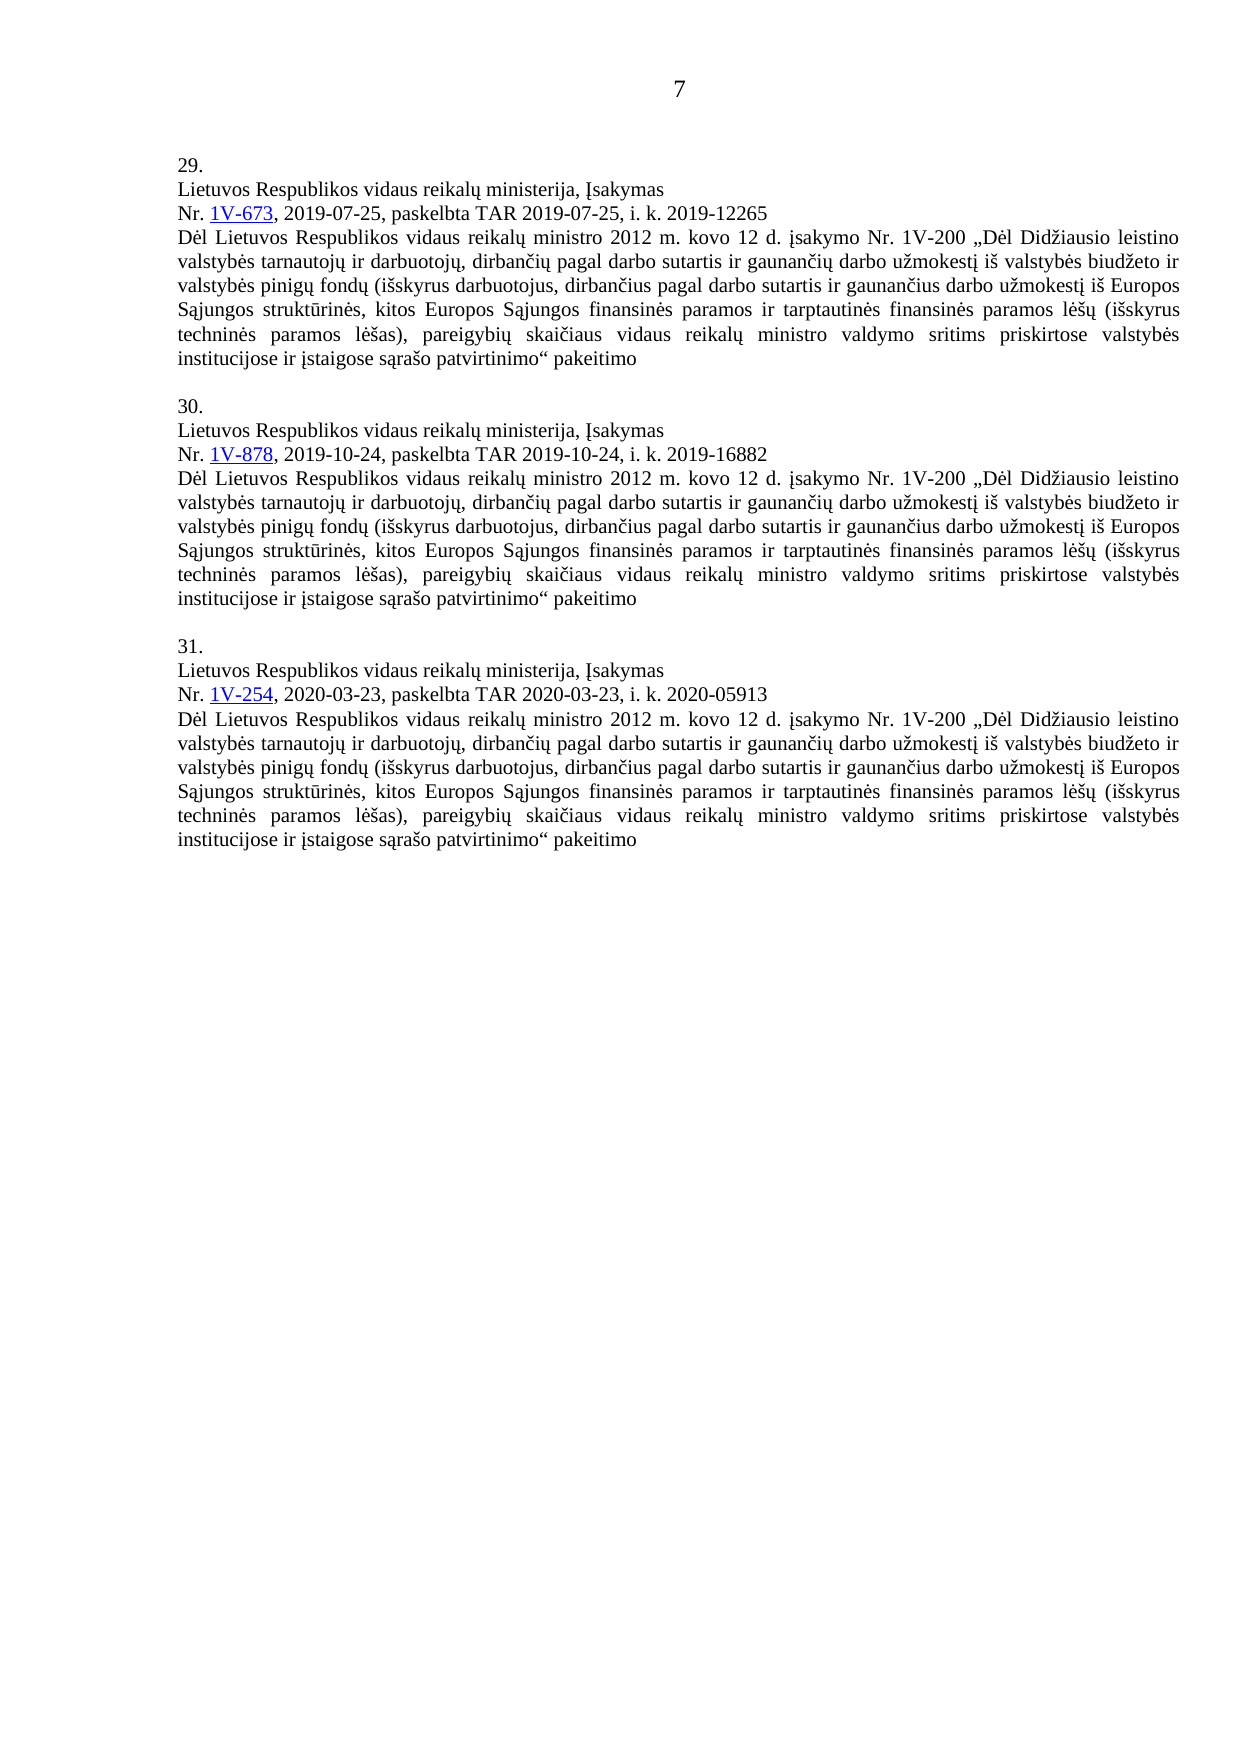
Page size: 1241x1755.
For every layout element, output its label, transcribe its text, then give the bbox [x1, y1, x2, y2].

text 31. [177, 634, 1181, 658]
text Nr. 1V-878, 2019-10-24, paskelbta TAR 2019-10-24, i. k. 2019-16882 [177, 442, 1181, 466]
text Lietuvos Respublikos vidaus reikalų ministerija, Įsakymas [177, 177, 1181, 201]
text Lietuvos Respublikos vidaus reikalų ministerija, Įsakymas [177, 658, 1181, 682]
text Dėl Lietuvos Respublikos vidaus reikalų ministro 2012 m. kovo 12 d. įsakymo Nr. 1V-200 „Dėl Didžiausio leistino valstybės tarnautojų ir darbuotojų, dirbančių pagal darbo sutartis ir gaunančių darbo užmokestį iš valstybės biudžeto ir valstybės pinigų fondų (išskyrus darbuotojus, dirbančius pagal darbo sutartis ir gaunančius darbo užmokestį iš Europos Sąjungos struktūrinės, kitos Europos Sąjungos finansinės paramos ir tarptautinės finansinės paramos lėšų (išskyrus techninės paramos lėšas), pareigybių skaičiaus vidaus reikalų ministro valdymo sritims priskirtose valstybės institucijose ir įstaigose sąrašo patvirtinimo“ pakeitimo [177, 225, 1181, 369]
text 29. [177, 153, 1181, 177]
text Dėl Lietuvos Respublikos vidaus reikalų ministro 2012 m. kovo 12 d. įsakymo Nr. 1V-200 „Dėl Didžiausio leistino valstybės tarnautojų ir darbuotojų, dirbančių pagal darbo sutartis ir gaunančių darbo užmokestį iš valstybės biudžeto ir valstybės pinigų fondų (išskyrus darbuotojus, dirbančius pagal darbo sutartis ir gaunančius darbo užmokestį iš Europos Sąjungos struktūrinės, kitos Europos Sąjungos finansinės paramos ir tarptautinės finansinės paramos lėšų (išskyrus techninės paramos lėšas), pareigybių skaičiaus vidaus reikalų ministro valdymo sritims priskirtose valstybės institucijose ir įstaigose sąrašo patvirtinimo“ pakeitimo [177, 466, 1181, 610]
text 30. [177, 394, 1181, 418]
text Nr. 1V-673, 2019-07-25, paskelbta TAR 2019-07-25, i. k. 2019-12265 [177, 201, 1181, 225]
text Nr. 1V-254, 2020-03-23, paskelbta TAR 2020-03-23, i. k. 2020-05913 [177, 682, 1181, 706]
text Dėl Lietuvos Respublikos vidaus reikalų ministro 2012 m. kovo 12 d. įsakymo Nr. 1V-200 „Dėl Didžiausio leistino valstybės tarnautojų ir darbuotojų, dirbančių pagal darbo sutartis ir gaunančių darbo užmokestį iš valstybės biudžeto ir valstybės pinigų fondų (išskyrus darbuotojus, dirbančius pagal darbo sutartis ir gaunančius darbo užmokestį iš Europos Sąjungos struktūrinės, kitos Europos Sąjungos finansinės paramos ir tarptautinės finansinės paramos lėšų (išskyrus techninės paramos lėšas), pareigybių skaičiaus vidaus reikalų ministro valdymo sritims priskirtose valstybės institucijose ir įstaigose sąrašo patvirtinimo“ pakeitimo [177, 706, 1181, 851]
text Lietuvos Respublikos vidaus reikalų ministerija, Įsakymas [177, 418, 1181, 442]
